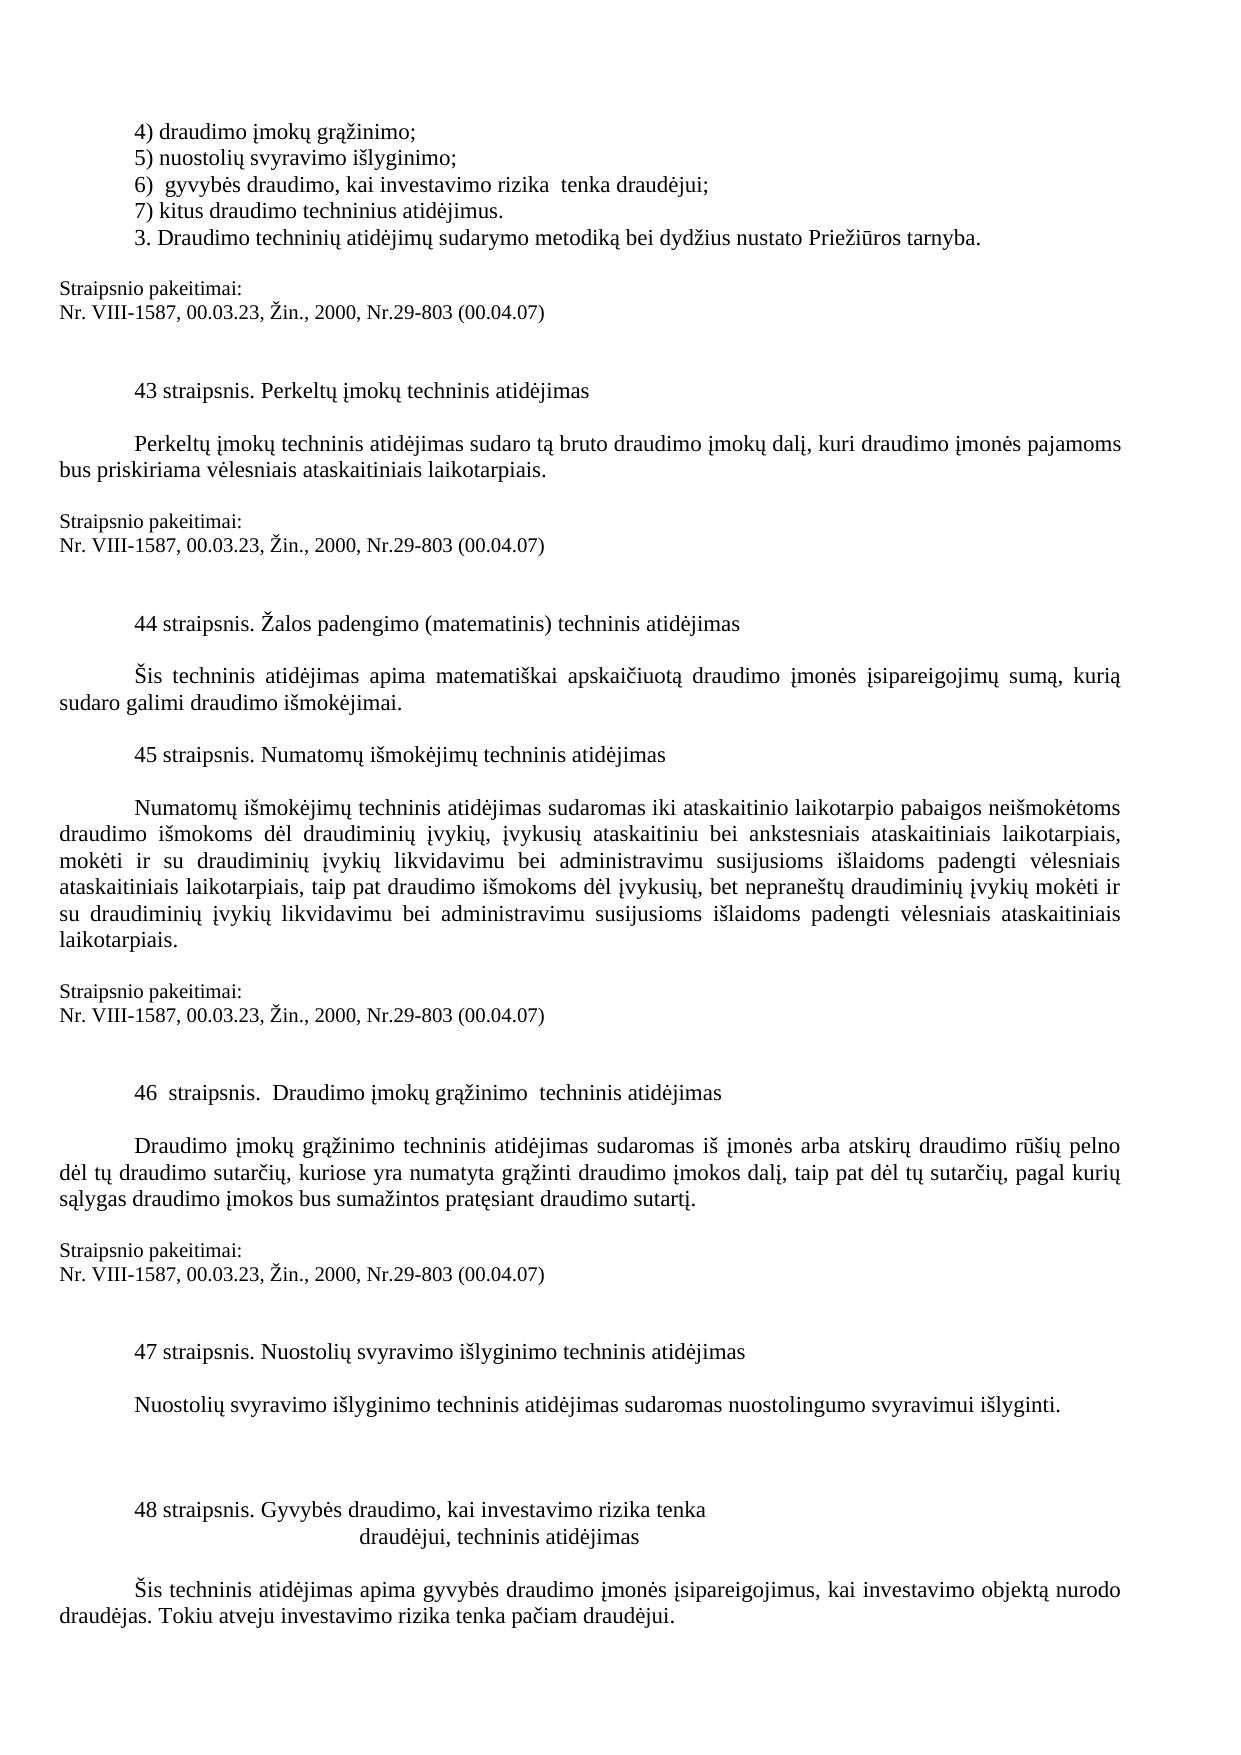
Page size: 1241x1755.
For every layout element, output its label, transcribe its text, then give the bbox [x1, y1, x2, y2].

text 3. Draudimo techninių atidėjimų sudarymo metodiką bei dydžius nustato Priežiūros tarnyba. [59, 223, 1122, 250]
text Šis techninis atidėjimas apima matematiškai apskaičiuotą draudimo įmonės įsipareigojimų sumą, kurią sudaro galimi draudimo išmokėjimai. [59, 662, 1122, 715]
text 48 straipsnis. Gyvybės draudimo, kai investavimo rizika tenka [59, 1497, 1122, 1523]
text Nr. VIII-1587, 00.03.23, Žin., 2000, Nr.29-803 (00.04.07) [59, 1262, 1122, 1286]
text 43 straipsnis. Perkeltų įmokų techninis atidėjimas [59, 377, 1122, 403]
text Straipsnio pakeitimai: [59, 276, 1122, 300]
text 46 straipsnis. Draudimo įmokų grąžinimo techninis atidėjimas [59, 1079, 1122, 1106]
text Straipsnio pakeitimai: [59, 979, 1122, 1003]
text Numatomų išmokėjimų techninis atidėjimas sudaromas iki ataskaitinio laikotarpio pabaigos neišmokėtoms draudimo išmokoms dėl draudiminių įvykių, įvykusių ataskaitiniu bei ankstesniais ataskaitiniais laikotarpiais, mokėti ir su draudiminių įvykių likvidavimu bei administravimu susijusioms išlaidoms padengti vėlesniais ataskaitiniais laikotarpiais, taip pat draudimo išmokoms dėl įvykusių, bet nepraneštų draudiminių įvykių mokėti ir su draudiminių įvykių likvidavimu bei administravimu susijusioms išlaidoms padengti vėlesniais ataskaitiniais laikotarpiais. [59, 794, 1122, 952]
text Straipsnio pakeitimai: [59, 1238, 1122, 1262]
text 45 straipsnis. Numatomų išmokėjimų techninis atidėjimas [59, 741, 1122, 768]
text 47 straipsnis. Nuostolių svyravimo išlyginimo techninis atidėjimas [59, 1338, 1122, 1365]
text Nuostolių svyravimo išlyginimo techninis atidėjimas sudaromas nuostolingumo svyravimui išlyginti. [59, 1391, 1122, 1417]
text 5) nuostolių svyravimo išlyginimo; [59, 144, 1122, 171]
text Draudimo įmokų grąžinimo techninis atidėjimas sudaromas iš įmonės arba atskirų draudimo rūšių pelno dėl tų draudimo sutarčių, kuriose yra numatyta grąžinti draudimo įmokos dalį, taip pat dėl tų sutarčių, pagal kurių sąlygas draudimo įmokos bus sumažintos pratęsiant draudimo sutartį. [59, 1132, 1122, 1211]
text Straipsnio pakeitimai: [59, 509, 1122, 533]
text Nr. VIII-1587, 00.03.23, Žin., 2000, Nr.29-803 (00.04.07) [59, 533, 1122, 557]
text Nr. VIII-1587, 00.03.23, Žin., 2000, Nr.29-803 (00.04.07) [59, 300, 1122, 324]
text Šis techninis atidėjimas apima gyvybės draudimo įmonės įsipareigojimus, kai investavimo objektą nurodo draudėjas. Tokiu atveju investavimo rizika tenka pačiam draudėjui. [59, 1576, 1122, 1628]
text 7) kitus draudimo techninius atidėjimus. [59, 197, 1122, 223]
text Perkeltų įmokų techninis atidėjimas sudaro tą bruto draudimo įmokų dalį, kuri draudimo įmonės pajamoms bus priskiriama vėlesniais ataskaitiniais laikotarpiais. [59, 430, 1122, 482]
text 6) gyvybės draudimo, kai investavimo rizika tenka draudėjui; [59, 171, 1122, 197]
text Nr. VIII-1587, 00.03.23, Žin., 2000, Nr.29-803 (00.04.07) [59, 1003, 1122, 1027]
text 44 straipsnis. Žalos padengimo (matematinis) techninis atidėjimas [59, 610, 1122, 636]
text draudėjui, techninis atidėjimas [59, 1523, 1122, 1549]
text 4) draudimo įmokų grąžinimo; [59, 118, 1122, 144]
